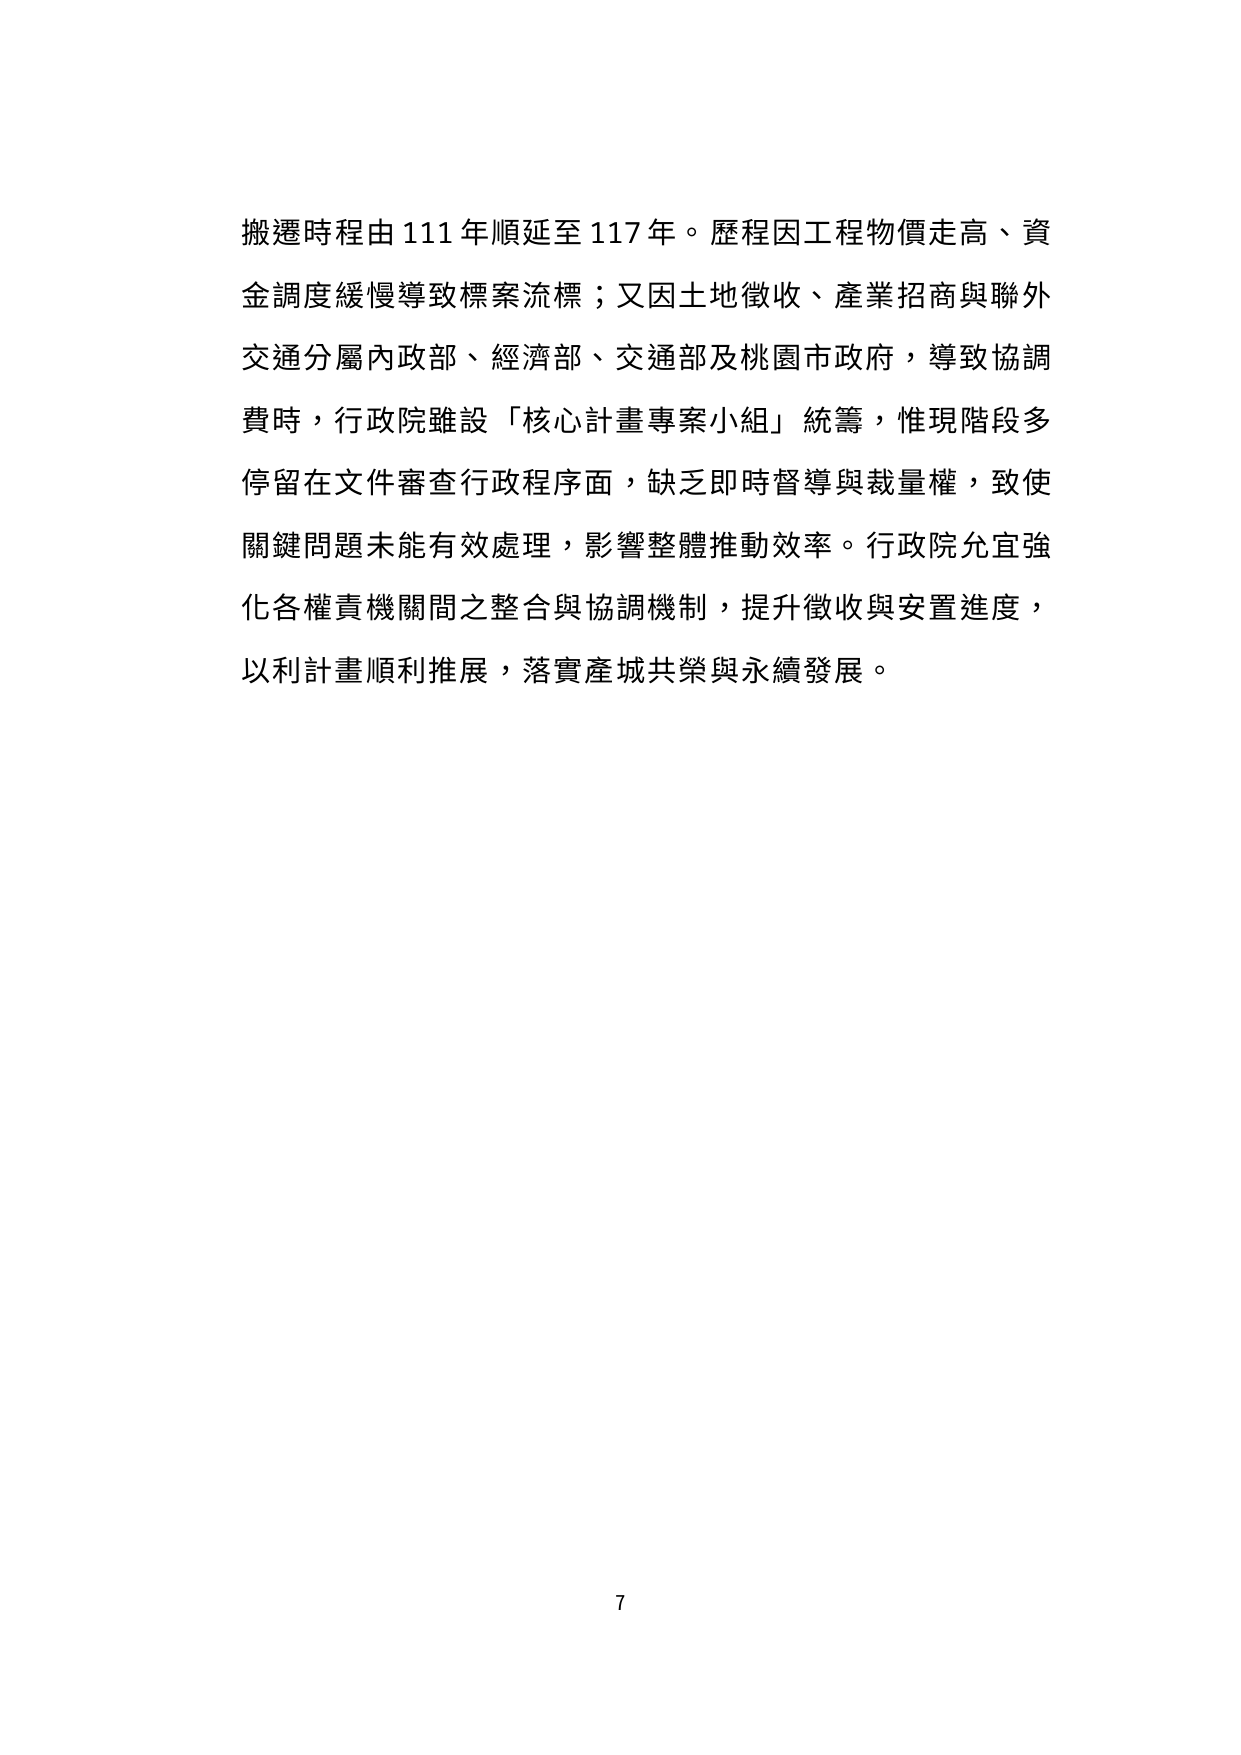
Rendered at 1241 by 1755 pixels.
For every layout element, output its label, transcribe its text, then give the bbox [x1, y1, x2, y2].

text 桃園航空城推動歷經多年，已徵收約八成土地，但部分標段仍卡在補償糾紛與訴訟，安置宅又因缺工缺料延遲交屋，搬遷時程由111年順延至117年。歷程因工程物價走高、資金調度緩慢導致標案流標；又因土地徵收、產業招商與聯外交通分屬內政部、經濟部、交通部及桃園市政府，導致協調費時，行政院雖設「核心計畫專案小組」統籌，惟現階段多停留在文件審查行政程序面，缺乏即時督導與裁量權，致使關鍵問題未能有效處理，影響整體推動效率。行政院允宜強化各權責機關間之整合與協調機制，提升徵收與安置進度，以利計畫順利推展，落實產城共榮與永續發展。 [236, 189, 1063, 689]
